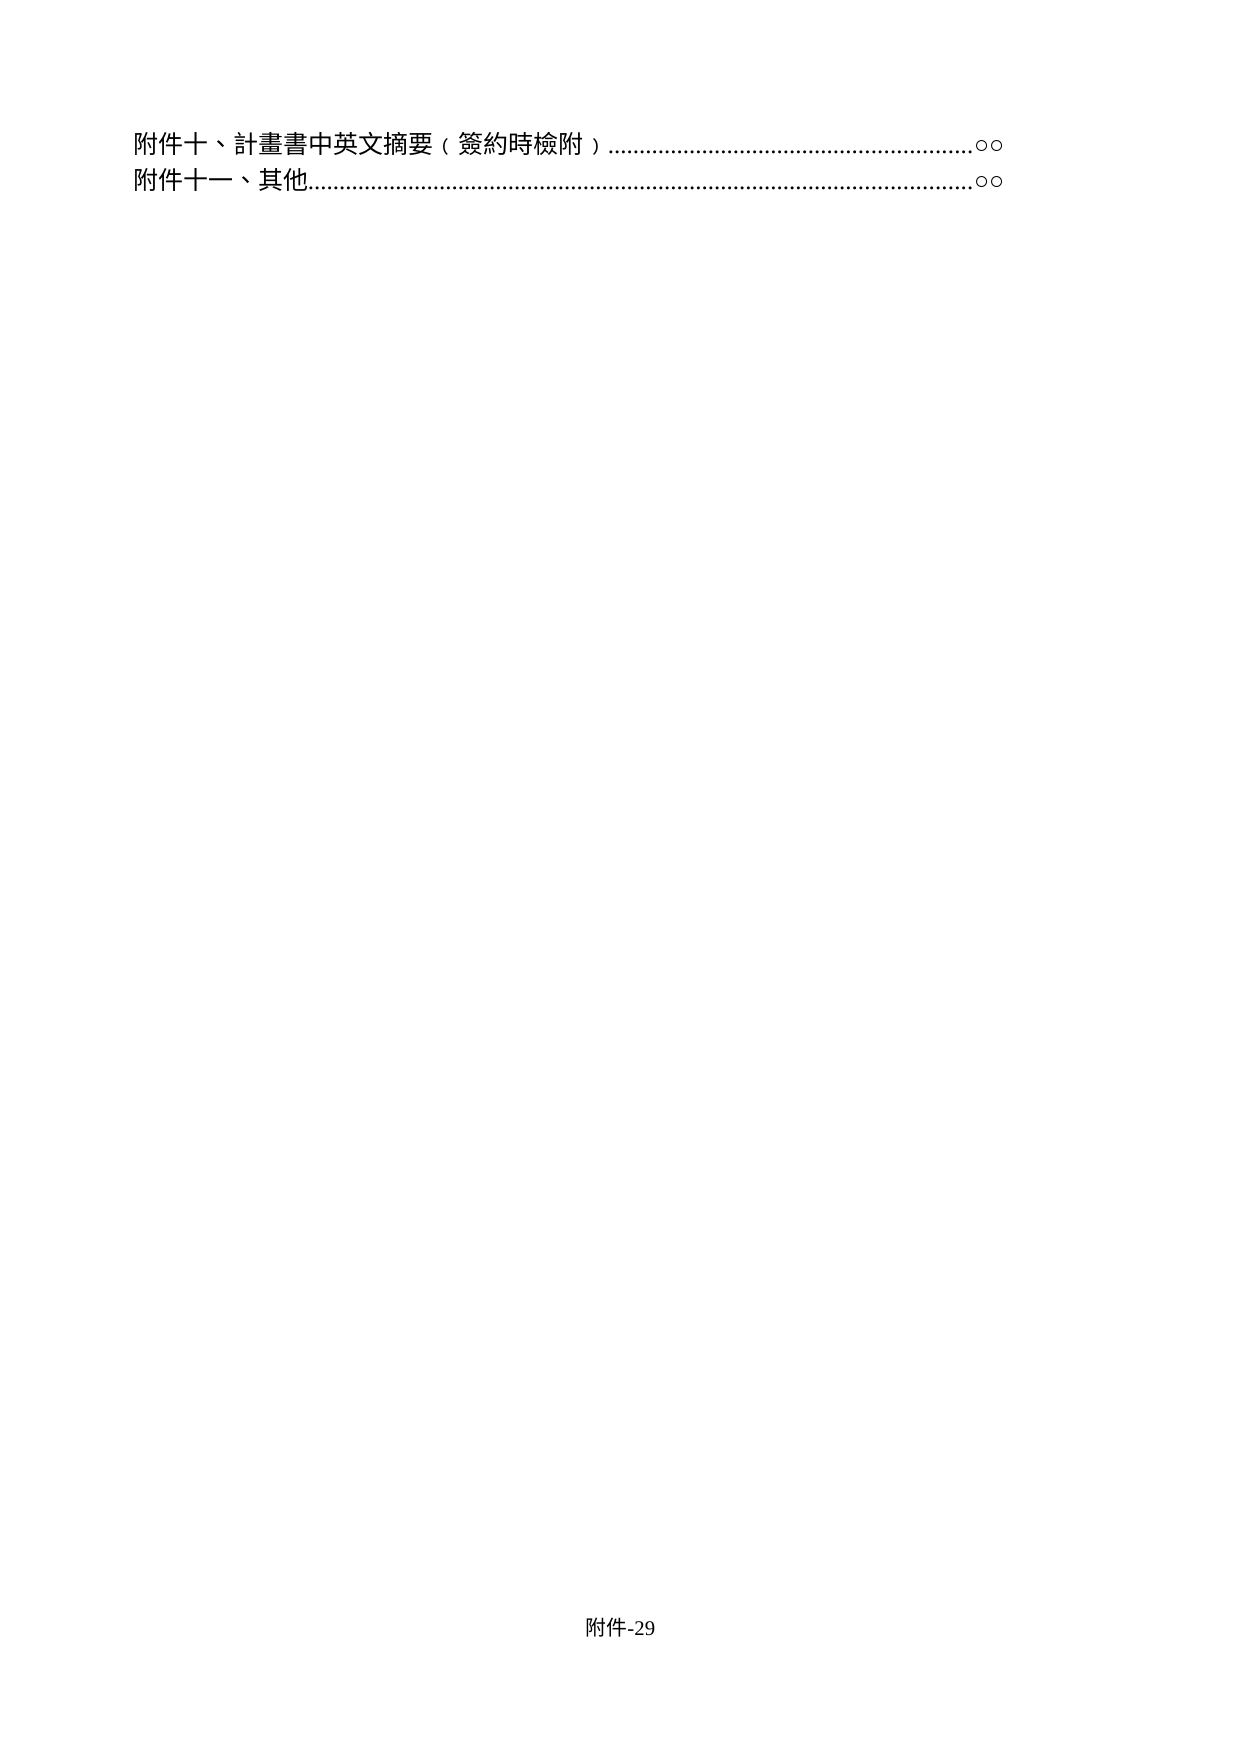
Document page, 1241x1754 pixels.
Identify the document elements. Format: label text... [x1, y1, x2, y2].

text 附件十一、其他 ○○ [133, 160, 1004, 197]
text 附件十、計畫書中英文摘要﹙簽約時檢附﹚ ○○ [133, 124, 1004, 160]
